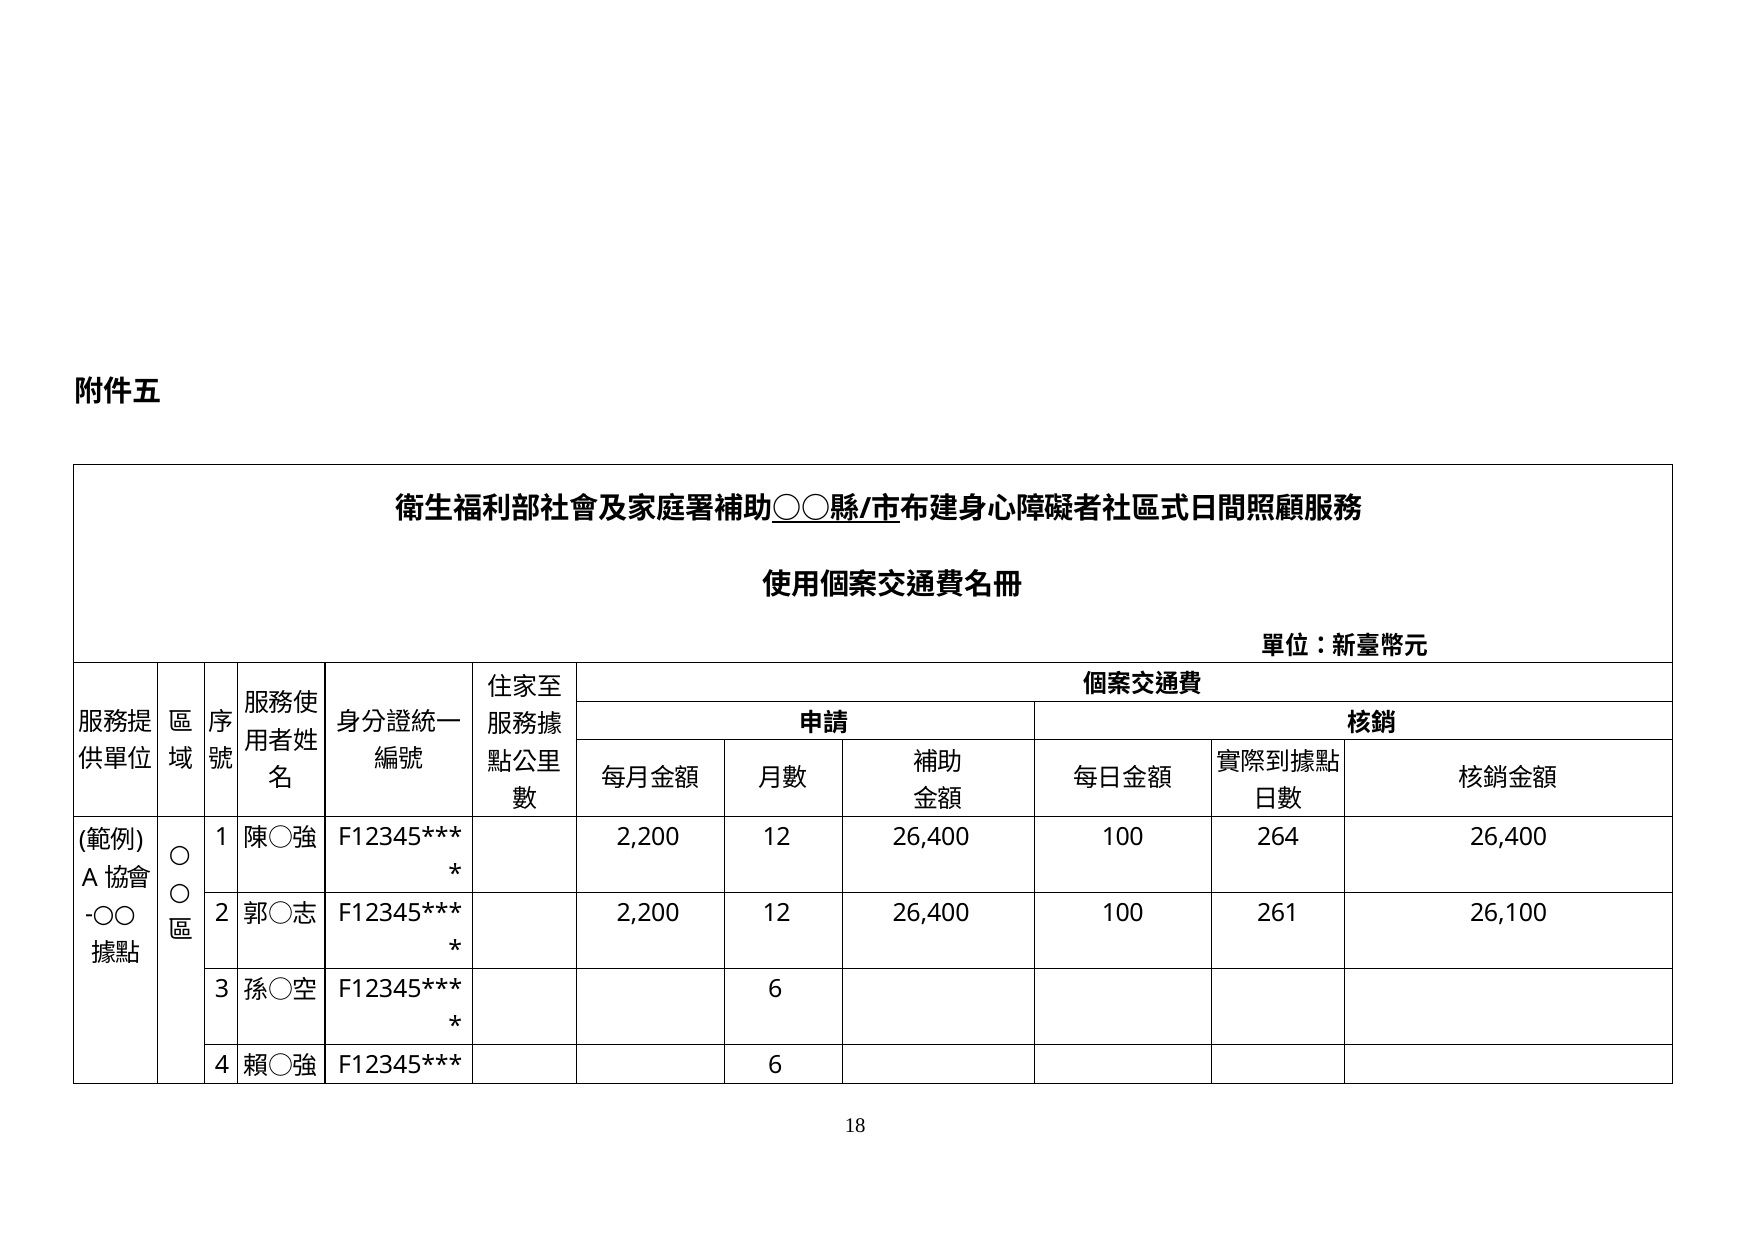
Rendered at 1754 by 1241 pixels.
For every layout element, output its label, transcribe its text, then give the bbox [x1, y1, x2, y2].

table_cell F12345**** [326, 893, 472, 968]
table_cell [473, 817, 576, 892]
table_cell 100 [1035, 893, 1211, 968]
table_cell (範例) A 協會 -○○據點 [74, 817, 157, 1083]
table_cell 2,200 [577, 817, 724, 892]
table_cell F12345**** [326, 817, 472, 892]
table_cell 每月金額 [577, 740, 724, 816]
table_cell [473, 969, 576, 1044]
table_cell [473, 1045, 576, 1083]
table_cell 補助 金額 [843, 740, 1034, 816]
table_cell [1035, 969, 1211, 1044]
table_cell 4 [205, 1045, 237, 1083]
table_cell 每日金額 [1035, 740, 1211, 816]
table_cell 6 [725, 1045, 842, 1083]
table_cell 序號 [205, 663, 237, 816]
table_cell 2,200 [577, 893, 724, 968]
table_cell [843, 1045, 1034, 1083]
text 附件五 [74, 351, 1636, 426]
table_cell 月數 [725, 740, 842, 816]
table_cell 26,100 [1345, 893, 1672, 968]
table_cell [1212, 969, 1344, 1044]
table_cell 申請 [577, 702, 1034, 739]
table_cell 核銷 [1035, 702, 1672, 739]
table_cell 個案交通費 [577, 663, 1672, 701]
table_cell [843, 969, 1034, 1044]
table_cell 100 [1035, 817, 1211, 892]
table_cell 2 [205, 893, 237, 968]
table_cell 3 [205, 969, 237, 1044]
table_cell 26,400 [843, 893, 1034, 968]
table_cell 郭○志 [238, 893, 324, 968]
table_cell 264 [1212, 817, 1344, 892]
table_cell 261 [1212, 893, 1344, 968]
table_cell 區域 [158, 663, 204, 816]
table_cell 26,400 [1345, 817, 1672, 892]
table_cell 服務使用者姓名 [238, 663, 324, 816]
table_cell 6 [725, 969, 842, 1044]
table_cell [577, 1045, 724, 1083]
table_cell [1212, 1045, 1344, 1083]
table_cell 核銷金額 [1345, 740, 1672, 816]
table_cell [473, 893, 576, 968]
table_cell 服務提供單位 [74, 663, 157, 816]
table_cell 陳○強 [238, 817, 324, 892]
table_cell 賴○強 [238, 1045, 324, 1083]
table_cell 1 [205, 817, 237, 892]
table_cell 12 [725, 817, 842, 892]
table_cell ○ ○區 [158, 817, 204, 1083]
table_cell [1035, 1045, 1211, 1083]
table_cell [577, 969, 724, 1044]
table_cell 身分證統一編號 [326, 663, 472, 816]
table_cell [1345, 969, 1672, 1044]
table_cell 住家至服務據點公里 數 [473, 663, 576, 816]
table_cell F12345*** [326, 1045, 472, 1083]
table_cell 孫○空 [238, 969, 324, 1044]
table_cell [1345, 1045, 1672, 1083]
table_cell 12 [725, 893, 842, 968]
table_cell 26,400 [843, 817, 1034, 892]
table_cell F12345**** [326, 969, 472, 1044]
table_header 衛生福利部社會及家庭署補助○○縣/市布建身心障礙者社區式日間照顧服務 使用個案交通費名冊 單位：新臺幣元 [74, 465, 1672, 662]
table_cell 實際到據點 日數 [1212, 740, 1344, 816]
